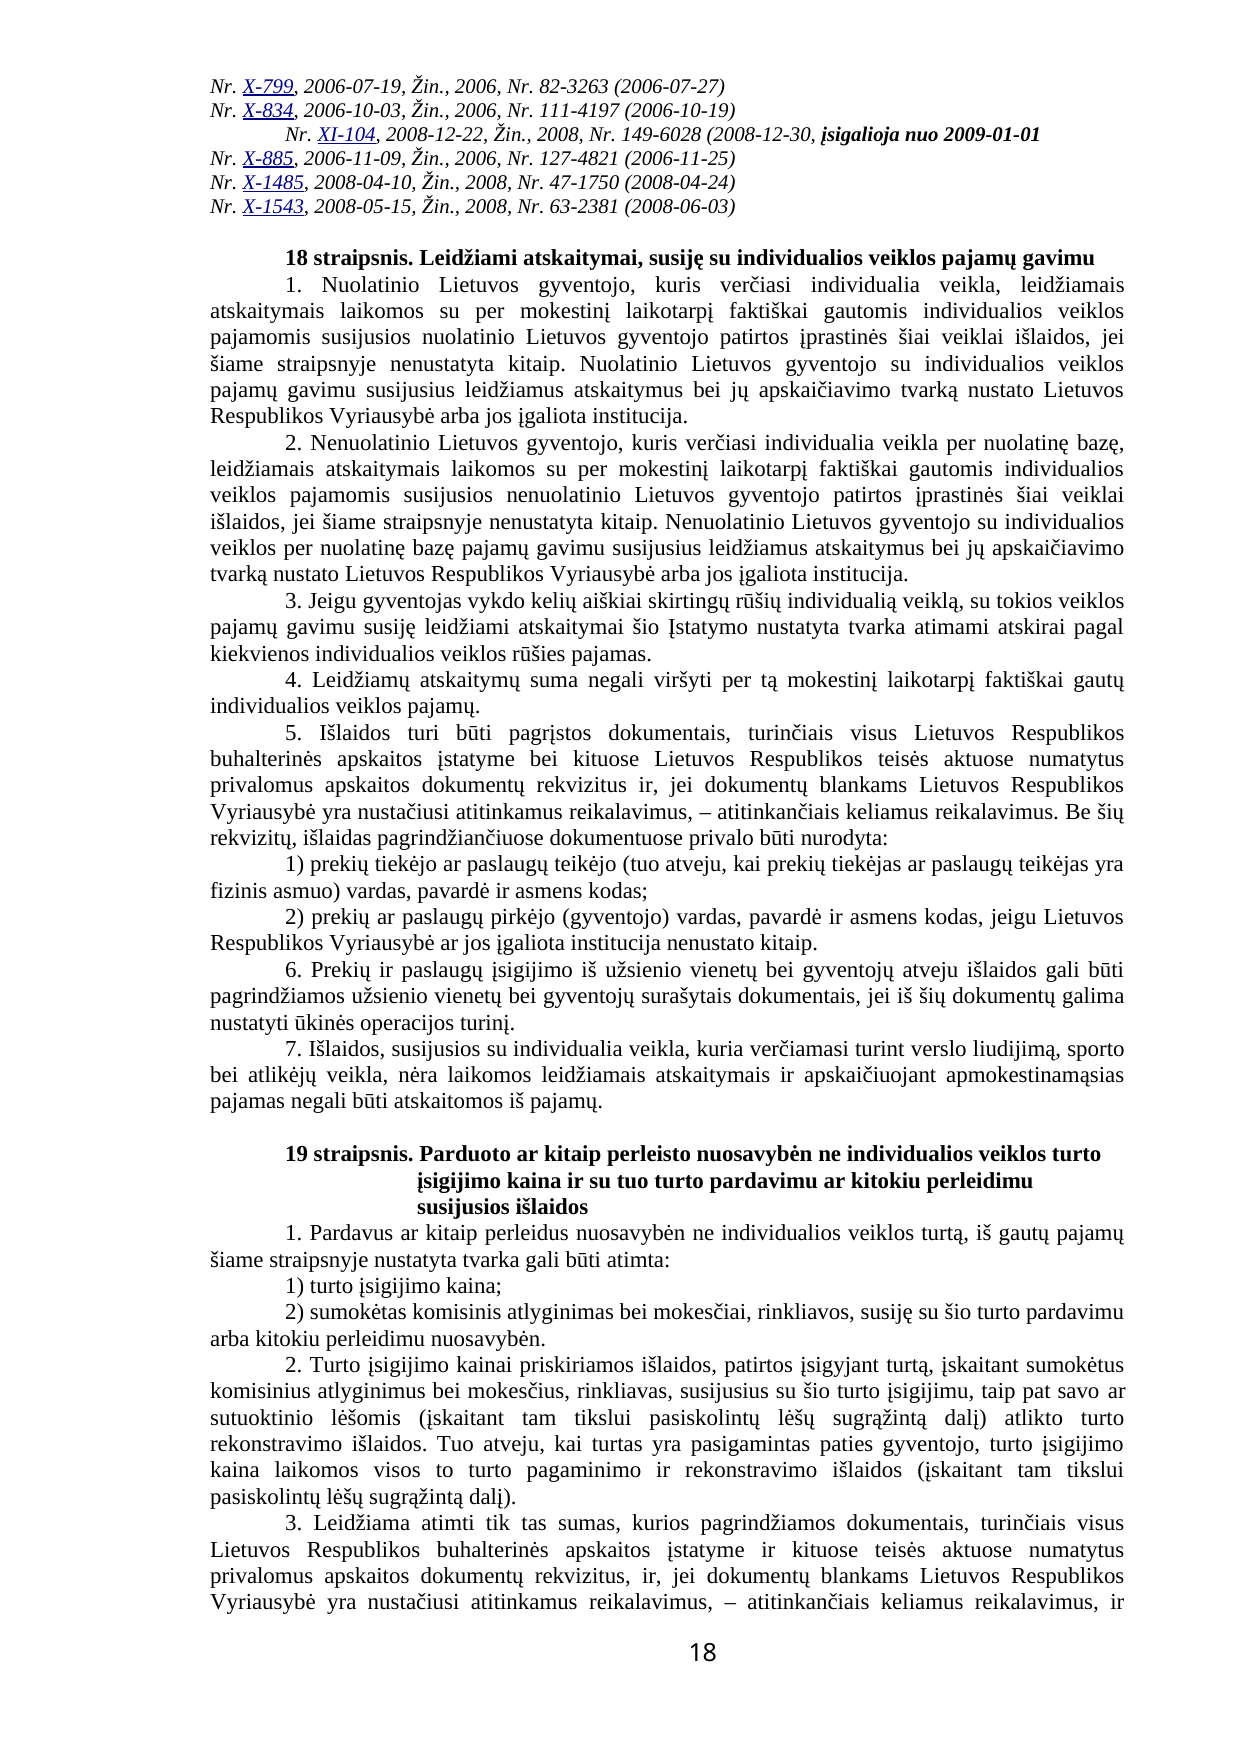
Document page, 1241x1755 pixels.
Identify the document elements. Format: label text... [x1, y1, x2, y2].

text įsigijimo kaina ir su tuo turto pardavimu ar kitokiu perleidimu [417, 1167, 1126, 1193]
text Nr. XI-104, 2008-12-22, Žin., 2008, Nr. 149-6028 (2008-12-30, įsigalioja nuo 2009-01-01 [285, 122, 1120, 146]
text 18 straipsnis. Leidžiami atskaitymai, susiję su individualios veiklos pajamų gavimu [285, 244, 1126, 271]
text 2) sumokėtas komisinis atlyginimas bei mokesčiai, rinkliavos, susiję su šio turto pardavimu arba kitokiu perleidimu nuosavybėn. [210, 1298, 1126, 1351]
text 19 straipsnis. Parduoto ar kitaip perleisto nuosavybėn ne individualios veiklos turto [285, 1140, 1126, 1167]
text Nr. X-1485, 2008-04-10, Žin., 2008, Nr. 47-1750 (2008-04-24) [210, 170, 1120, 194]
text 1) turto įsigijimo kaina; [210, 1272, 1126, 1298]
text 2. Turto įsigijimo kainai priskiriamos išlaidos, patirtos įsigyjant turtą, įskaitant sumokėtus komisinius atlyginimus bei mokesčius, rinkliavas, susijusius su šio turto įsigijimu, taip pat savo ar sutuoktinio lėšomis (įskaitant tam tikslui pasiskolintų lėšų sugrąžintą dalį) atlikto turto rekonstravimo išlaidos. Tuo atveju, kai turtas yra pasigamintas paties gyventojo, turto įsigijimo kaina laikomos visos to turto pagaminimo ir rekonstravimo išlaidos (įskaitant tam tikslui pasiskolintų lėšų sugrąžintą dalį). [210, 1351, 1126, 1509]
text 3. Leidžiama atimti tik tas sumas, kurios pagrindžiamos dokumentais, turinčiais visus Lietuvos Respublikos buhalterinės apskaitos įstatyme ir kituose teisės aktuose numatytus privalomus apskaitos dokumentų rekvizitus, ir, jei dokumentų blankams Lietuvos Respublikos Vyriausybė yra nustačiusi atitinkamus reikalavimus, – atitinkančiais keliamus reikalavimus, ir [210, 1509, 1126, 1615]
text 4. Leidžiamų atskaitymų suma negali viršyti per tą mokestinį laikotarpį faktiškai gautų individualios veiklos pajamų. [210, 666, 1126, 719]
text Nr. X-1543, 2008-05-15, Žin., 2008, Nr. 63-2381 (2008-06-03) [210, 194, 1120, 218]
text 7. Išlaidos, susijusios su individualia veikla, kuria verčiamasi turint verslo liudijimą, sporto bei atlikėjų veikla, nėra laikomos leidžiamais atskaitymais ir apskaičiuojant apmokestinamąsias pajamas negali būti atskaitomos iš pajamų. [210, 1035, 1126, 1114]
text 3. Jeigu gyventojas vykdo kelių aiškiai skirtingų rūšių individualią veiklą, su tokios veiklos pajamų gavimu susiję leidžiami atskaitymai šio Įstatymo nustatyta tvarka atimami atskirai pagal kiekvienos individualios veiklos rūšies pajamas. [210, 587, 1126, 666]
text 1. Pardavus ar kitaip perleidus nuosavybėn ne individualios veiklos turtą, iš gautų pajamų šiame straipsnyje nustatyta tvarka gali būti atimta: [210, 1219, 1126, 1272]
text 1) prekių tiekėjo ar paslaugų teikėjo (tuo atveju, kai prekių tiekėjas ar paslaugų teikėjas yra fizinis asmuo) vardas, pavardė ir asmens kodas; [210, 850, 1126, 903]
text Nr. X-885, 2006-11-09, Žin., 2006, Nr. 127-4821 (2006-11-25) [210, 146, 1126, 170]
text 1. Nuolatinio Lietuvos gyventojo, kuris verčiasi individualia veikla, leidžiamais atskaitymais laikomos su per mokestinį laikotarpį faktiškai gautomis individualios veiklos pajamomis susijusios nuolatinio Lietuvos gyventojo patirtos įprastinės šiai veiklai išlaidos, jei šiame straipsnyje nenustatyta kitaip. Nuolatinio Lietuvos gyventojo su individualios veiklos pajamų gavimu susijusius leidžiamus atskaitymus bei jų apskaičiavimo tvarką nustato Lietuvos Respublikos Vyriausybė arba jos įgaliota institucija. [210, 271, 1126, 429]
text susijusios išlaidos [417, 1193, 1126, 1219]
text 6. Prekių ir paslaugų įsigijimo iš užsienio vienetų bei gyventojų atveju išlaidos gali būti pagrindžiamos užsienio vienetų bei gyventojų surašytais dokumentais, jei iš šių dokumentų galima nustatyti ūkinės operacijos turinį. [210, 956, 1126, 1035]
text 5. Išlaidos turi būti pagrįstos dokumentais, turinčiais visus Lietuvos Respublikos buhalterinės apskaitos įstatyme bei kituose Lietuvos Respublikos teisės aktuose numatytus privalomus apskaitos dokumentų rekvizitus ir, jei dokumentų blankams Lietuvos Respublikos Vyriausybė yra nustačiusi atitinkamus reikalavimus, – atitinkančiais keliamus reikalavimus. Be šių rekvizitų, išlaidas pagrindžiančiuose dokumentuose privalo būti nurodyta: [210, 719, 1126, 850]
text Nr. X-799, 2006-07-19, Žin., 2006, Nr. 82-3263 (2006-07-27) [210, 73, 1126, 98]
text 2) prekių ar paslaugų pirkėjo (gyventojo) vardas, pavardė ir asmens kodas, jeigu Lietuvos Respublikos Vyriausybė ar jos įgaliota institucija nenustato kitaip. [210, 903, 1126, 956]
text Nr. X-834, 2006-10-03, Žin., 2006, Nr. 111-4197 (2006-10-19) [210, 98, 1126, 122]
text 2. Nenuolatinio Lietuvos gyventojo, kuris verčiasi individualia veikla per nuolatinę bazę, leidžiamais atskaitymais laikomos su per mokestinį laikotarpį faktiškai gautomis individualios veiklos pajamomis susijusios nenuolatinio Lietuvos gyventojo patirtos įprastinės šiai veiklai išlaidos, jei šiame straipsnyje nenustatyta kitaip. Nenuolatinio Lietuvos gyventojo su individualios veiklos per nuolatinę bazę pajamų gavimu susijusius leidžiamus atskaitymus bei jų apskaičiavimo tvarką nustato Lietuvos Respublikos Vyriausybė arba jos įgaliota institucija. [210, 429, 1126, 587]
